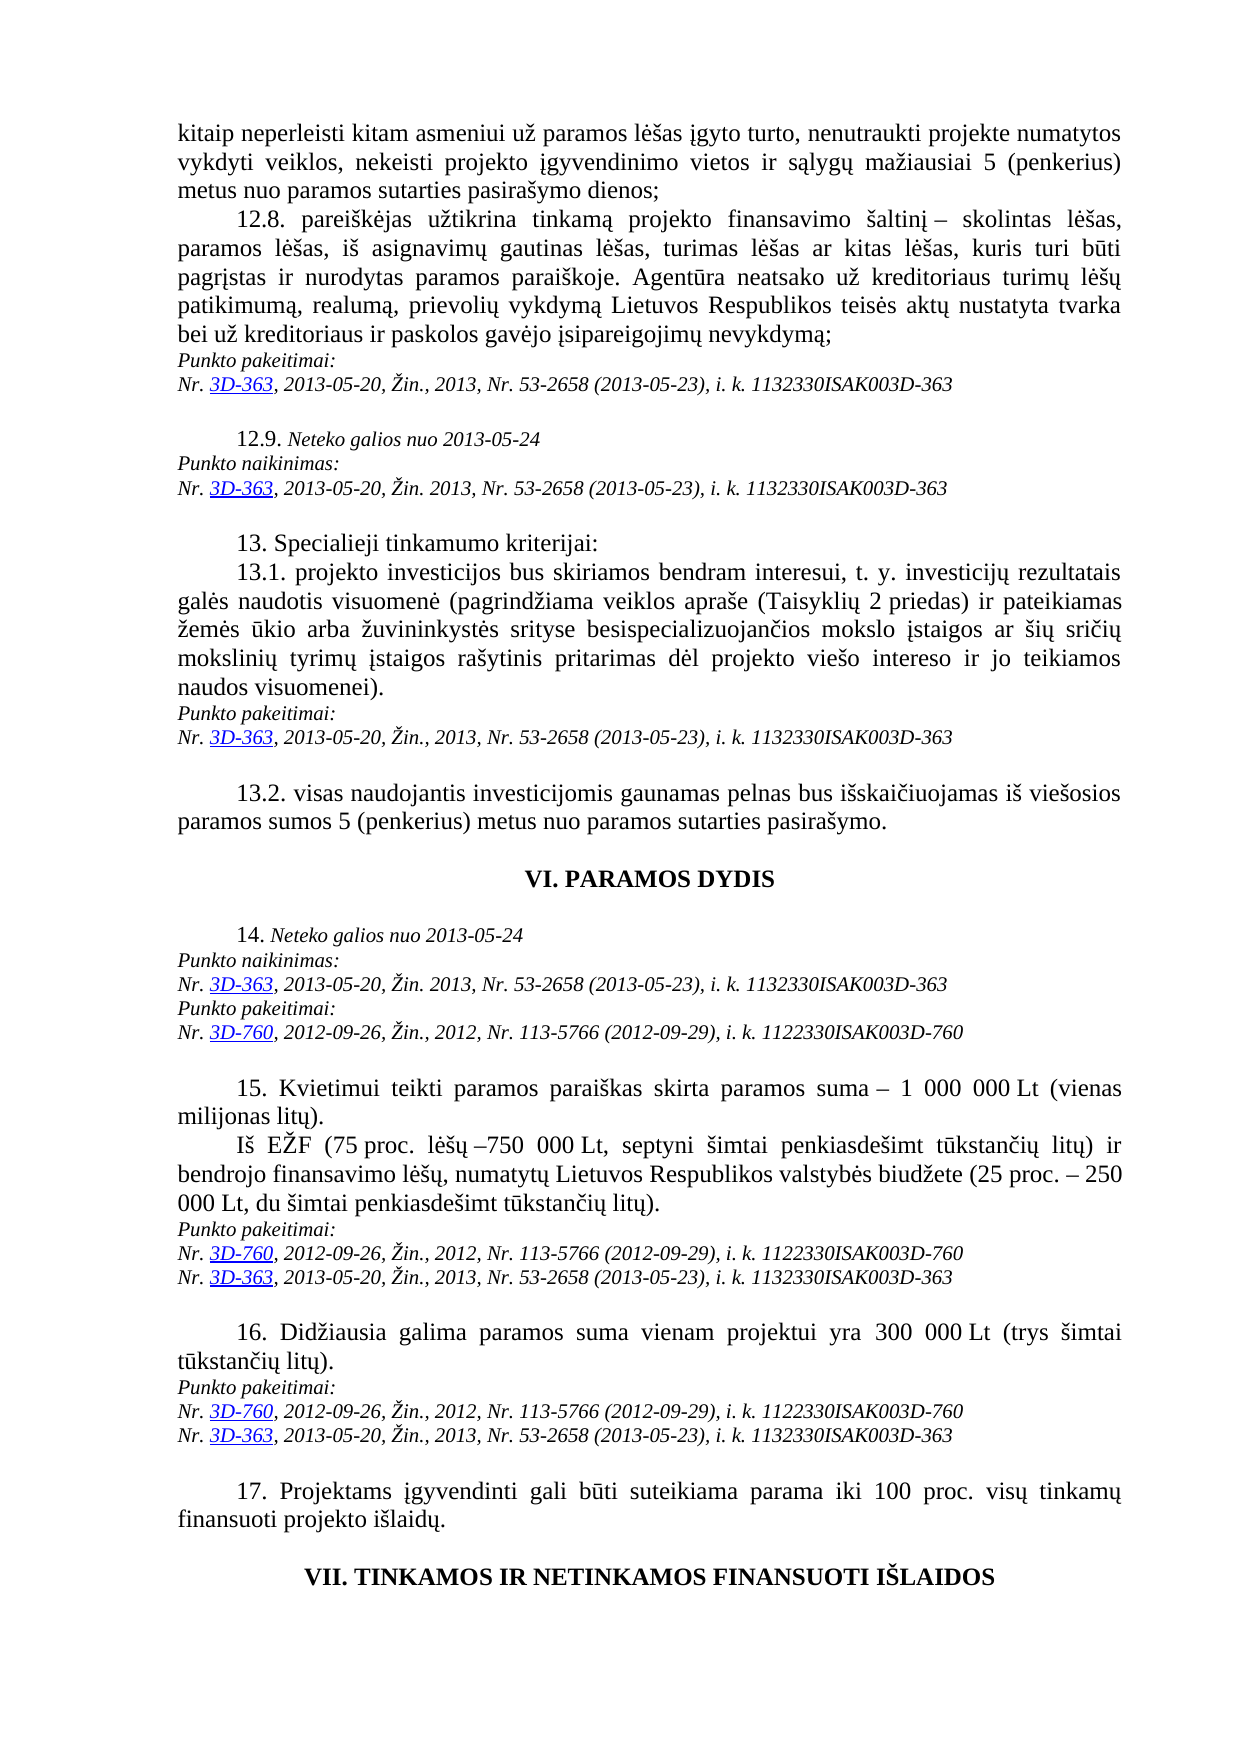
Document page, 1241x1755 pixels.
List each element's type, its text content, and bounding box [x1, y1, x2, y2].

text Punkto pakeitimai: [177, 996, 1122, 1020]
text 13.2. visas naudojantis investicijomis gaunamas pelnas bus išskaičiuojamas iš viešosios paramos sumos 5 (penkerius) metus nuo paramos sutarties pasirašymo. [177, 778, 1122, 835]
text 14. Neteko galios nuo 2013-05-24 [177, 921, 1122, 948]
text Iš EŽF (75 proc. lėšų –750 000 Lt, septyni šimtai penkiasdešimt tūkstančių litų) ir bendrojo finansavimo lėšų, numatytų Lietuvos Respublikos valstybės biudžete (25 proc. – 250 000 Lt, du šimtai penkiasdešimt tūkstančių litų). [177, 1130, 1122, 1216]
text 12.9. Neteko galios nuo 2013-05-24 [177, 425, 1122, 451]
text Nr. 3D-363, 2013-05-20, Žin., 2013, Nr. 53-2658 (2013-05-23), i. k. 1132330ISAK003D-363 [177, 372, 1122, 396]
text 13. Specialieji tinkamumo kriterijai: [177, 528, 1122, 557]
text 15. Kvietimui teikti paramos paraiškas skirta paramos suma – 1 000 000 Lt (vienas milijonas litų). [177, 1073, 1122, 1130]
text VII. TINKAMOS IR NETINKAMOS FINANSUOTI IŠLAIDOS [177, 1562, 1122, 1591]
text 12.8. pareiškėjas užtikrina tinkamą projekto finansavimo šaltinį – skolintas lėšas, paramos lėšas, iš asignavimų gautinas lėšas, turimas lėšas ar kitas lėšas, kuris turi būti pagrįstas ir nurodytas paramos paraiškoje. Agentūra neatsako už kreditoriaus turimų lėšų patikimumą, realumą, prievolių vykdymą Lietuvos Respublikos teisės aktų nustatyta tvarka bei už kreditoriaus ir paskolos gavėjo įsipareigojimų nevykdymą; [177, 204, 1122, 348]
text Nr. 3D-760, 2012-09-26, Žin., 2012, Nr. 113-5766 (2012-09-29), i. k. 1122330ISAK003D-760 [177, 1399, 1122, 1423]
text Punkto naikinimas: [177, 948, 1122, 972]
text Nr. 3D-760, 2012-09-26, Žin., 2012, Nr. 113-5766 (2012-09-29), i. k. 1122330ISAK003D-760 [177, 1020, 1122, 1044]
text Punkto pakeitimai: [177, 348, 1122, 372]
text Nr. 3D-760, 2012-09-26, Žin., 2012, Nr. 113-5766 (2012-09-29), i. k. 1122330ISAK003D-760 [177, 1241, 1122, 1264]
text 16. Didžiausia galima paramos suma vienam projektui yra 300 000 Lt (trys šimtai tūkstančių litų). [177, 1317, 1122, 1375]
text 17. Projektams įgyvendinti gali būti suteikiama parama iki 100 proc. visų tinkamų finansuoti projekto išlaidų. [177, 1476, 1122, 1533]
text Nr. 3D-363, 2013-05-20, Žin. 2013, Nr. 53-2658 (2013-05-23), i. k. 1132330ISAK003D-363 [177, 475, 1122, 499]
text Nr. 3D-363, 2013-05-20, Žin., 2013, Nr. 53-2658 (2013-05-23), i. k. 1132330ISAK003D-363 [177, 1264, 1122, 1289]
text Nr. 3D-363, 2013-05-20, Žin., 2013, Nr. 53-2658 (2013-05-23), i. k. 1132330ISAK003D-363 [177, 1423, 1122, 1447]
text Nr. 3D-363, 2013-05-20, Žin., 2013, Nr. 53-2658 (2013-05-23), i. k. 1132330ISAK003D-363 [177, 725, 1122, 749]
text VI. PARAMOS DYDIS [177, 864, 1122, 893]
text 13.1. projekto investicijos bus skiriamos bendram interesui, t. y. investicijų rezultatais galės naudotis visuomenė (pagrindžiama veiklos apraše (Taisyklių 2 priedas) ir pateikiamas žemės ūkio arba žuvininkystės srityse besispecializuojančios mokslo įstaigos ar šių sričių mokslinių tyrimų įstaigos rašytinis pritarimas dėl projekto viešo intereso ir jo teikiamos naudos visuomenei). [177, 557, 1122, 701]
text kitaip neperleisti kitam asmeniui už paramos lėšas įgyto turto, nenutraukti projekte numatytos vykdyti veiklos, nekeisti projekto įgyvendinimo vietos ir sąlygų mažiausiai 5 (penkerius) metus nuo paramos sutarties pasirašymo dienos; [177, 118, 1122, 204]
text Punkto pakeitimai: [177, 1375, 1122, 1399]
text Nr. 3D-363, 2013-05-20, Žin. 2013, Nr. 53-2658 (2013-05-23), i. k. 1132330ISAK003D-363 [177, 972, 1122, 996]
text Punkto pakeitimai: [177, 1216, 1122, 1241]
text Punkto pakeitimai: [177, 701, 1122, 725]
text Punkto naikinimas: [177, 451, 1122, 475]
